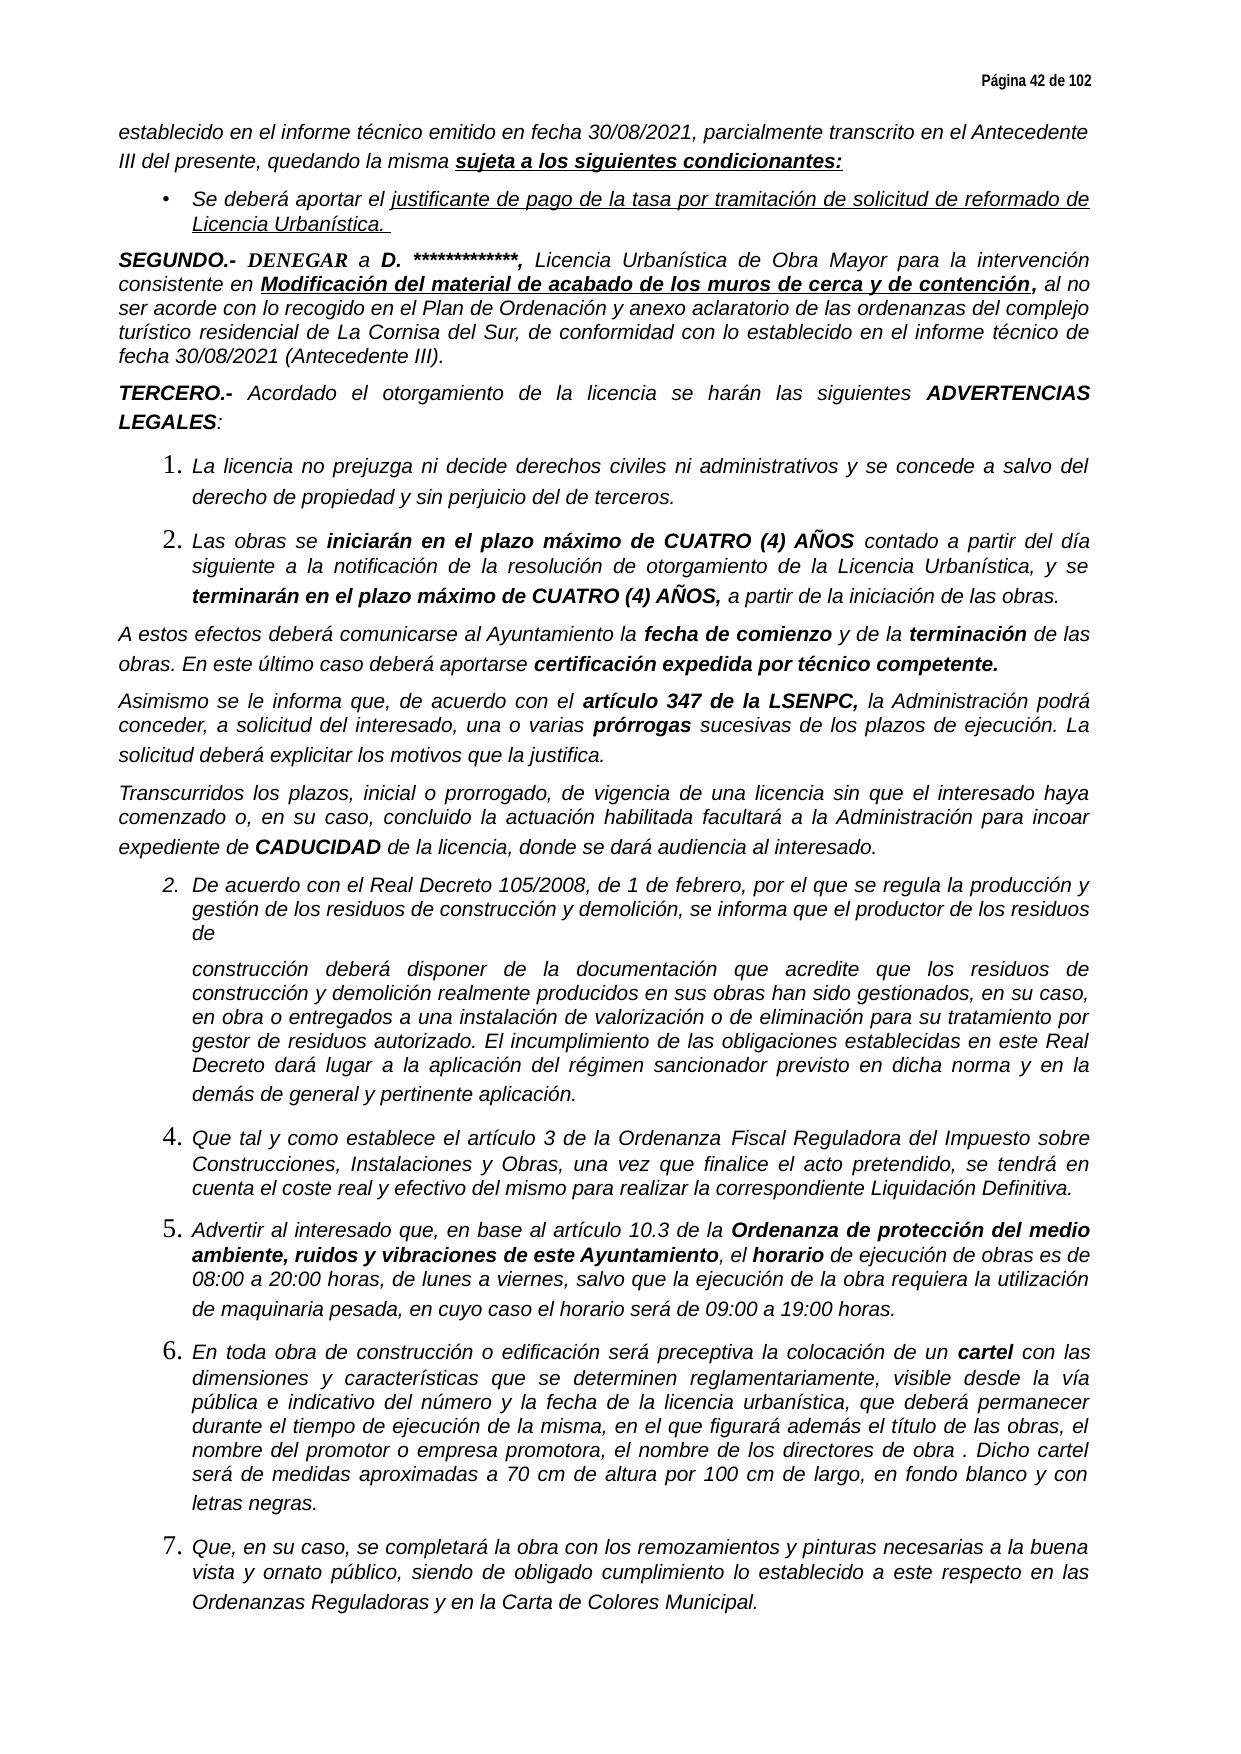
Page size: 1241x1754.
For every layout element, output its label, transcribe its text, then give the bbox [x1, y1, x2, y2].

list De acuerdo con el Real Decreto 105/2008, de 1 de febrero, por el que se regula la producción y gestión de los residuos de construcción y demolición, se informa que el productor de los residuos de [162, 872, 1092, 944]
list Se deberá aportar el justificante de pago de la tasa por tramitación de solicitud de reformado de Licencia Urbanística. [162, 187, 1092, 235]
list En toda obra de construcción o edificación será preceptiva la colocación de un cartel con las dimensiones y características que se determinen reglamentariamente, visible desde la vía pública e indicativo del número y la fecha de la licencia urbanística, que deberá permanecer durante el tiempo de ejecución de la misma, en el que figurará además el título de las obras, el nombre del promotor o empresa promotora, el nombre de los directores de obra . Dicho cartel será de medidas aproximadas a 70 cm de altura por 100 cm de largo, en fondo blanco y con letras negras. [162, 1334, 1092, 1517]
text SEGUNDO.- DENEGAR a D. *************, Licencia Urbanística de Obra Mayor para la intervención consistente en Modificación del material de acabado de los muros de cerca y de contención, al no ser acorde con lo recogido en el Plan de Ordenación y anexo aclaratorio de las ordenanzas del complejo turístico residencial de La Cornisa del Sur, de conformidad con lo establecido en el informe técnico de fecha 30/08/2021 (Antecedente III). [118, 248, 1092, 368]
text Transcurridos los plazos, inicial o prorrogado, de vigencia de una licencia sin que el interesado haya comenzado o, en su caso, concluido la actuación habilitada facultará a la Administración para incoar expediente de CADUCIDAD de la licencia, donde se dará audiencia al interesado. [118, 781, 1092, 860]
list Advertir al interesado que, en base al artículo 10.3 de la Ordenanza de protección del medio ambiente, ruidos y vibraciones de este Ayuntamiento, el horario de ejecución de obras es de 08:00 a 20:00 horas, de lunes a viernes, salvo que la ejecución de la obra requiera la utilización de maquinaria pesada, en cuyo caso el horario será de 09:00 a 19:00 horas. [162, 1212, 1092, 1322]
list construcción deberá disponer de la documentación que acredite que los residuos de construcción y demolición realmente producidos en sus obras han sido gestionados, en su caso, en obra o entregados a una instalación de valorización o de eliminación para su tratamiento por gestor de residuos autorizado. El incumplimiento de las obligaciones establecidas en este Real Decreto dará lugar a la aplicación del régimen sancionador previsto en dicha norma y en la demás de general y pertinente aplicación. [162, 957, 1092, 1108]
list La licencia no prejuzga ni decide derechos civiles ni administrativos y se concede a salvo del derecho de propiedad y sin perjuicio del de terceros. [162, 448, 1092, 510]
list Las obras se iniciarán en el plazo máximo de CUATRO (4) AÑOS contado a partir del día siguiente a la notificación de la resolución de otorgamiento de la Licencia Urbanística, y se terminarán en el plazo máximo de CUATRO (4) AÑOS, a partir de la iniciación de las obras. [162, 523, 1092, 609]
text Asimismo se le informa que, de acuerdo con el artículo 347 de la LSENPC, la Administración podrá conceder, a solicitud del interesado, una o varias prórrogas sucesivas de los plazos de ejecución. La solicitud deberá explicitar los motivos que la justifica. [118, 689, 1092, 768]
list Que tal y como establece el artículo 3 de la Ordenanza Fiscal Reguladora del Impuesto sobre Construcciones, Instalaciones y Obras, una vez que finalice el acto pretendido, se tendrá en cuenta el coste real y efectivo del mismo para realizar la correspondiente Liquidación Definitiva. [162, 1120, 1092, 1199]
text A estos efectos deberá comunicarse al Ayuntamiento la fecha de comienzo y de la terminación de las obras. En este último caso deberá aportarse certificación expedida por técnico competente. [118, 622, 1092, 677]
list Que, en su caso, se completará la obra con los remozamientos y pinturas necesarias a la buena vista y ornato público, siendo de obligado cumplimiento lo establecido a este respecto en las Ordenanzas Reguladoras y en la Carta de Colores Municipal. [162, 1529, 1092, 1615]
text establecido en el informe técnico emitido en fecha 30/08/2021, parcialmente transcrito en el Antecedente III del presente, quedando la misma sujeta a los siguientes condicionantes: [118, 120, 1092, 175]
text TERCERO.- Acordado el otorgamiento de la licencia se harán las siguientes ADVERTENCIAS LEGALES: [118, 380, 1092, 436]
